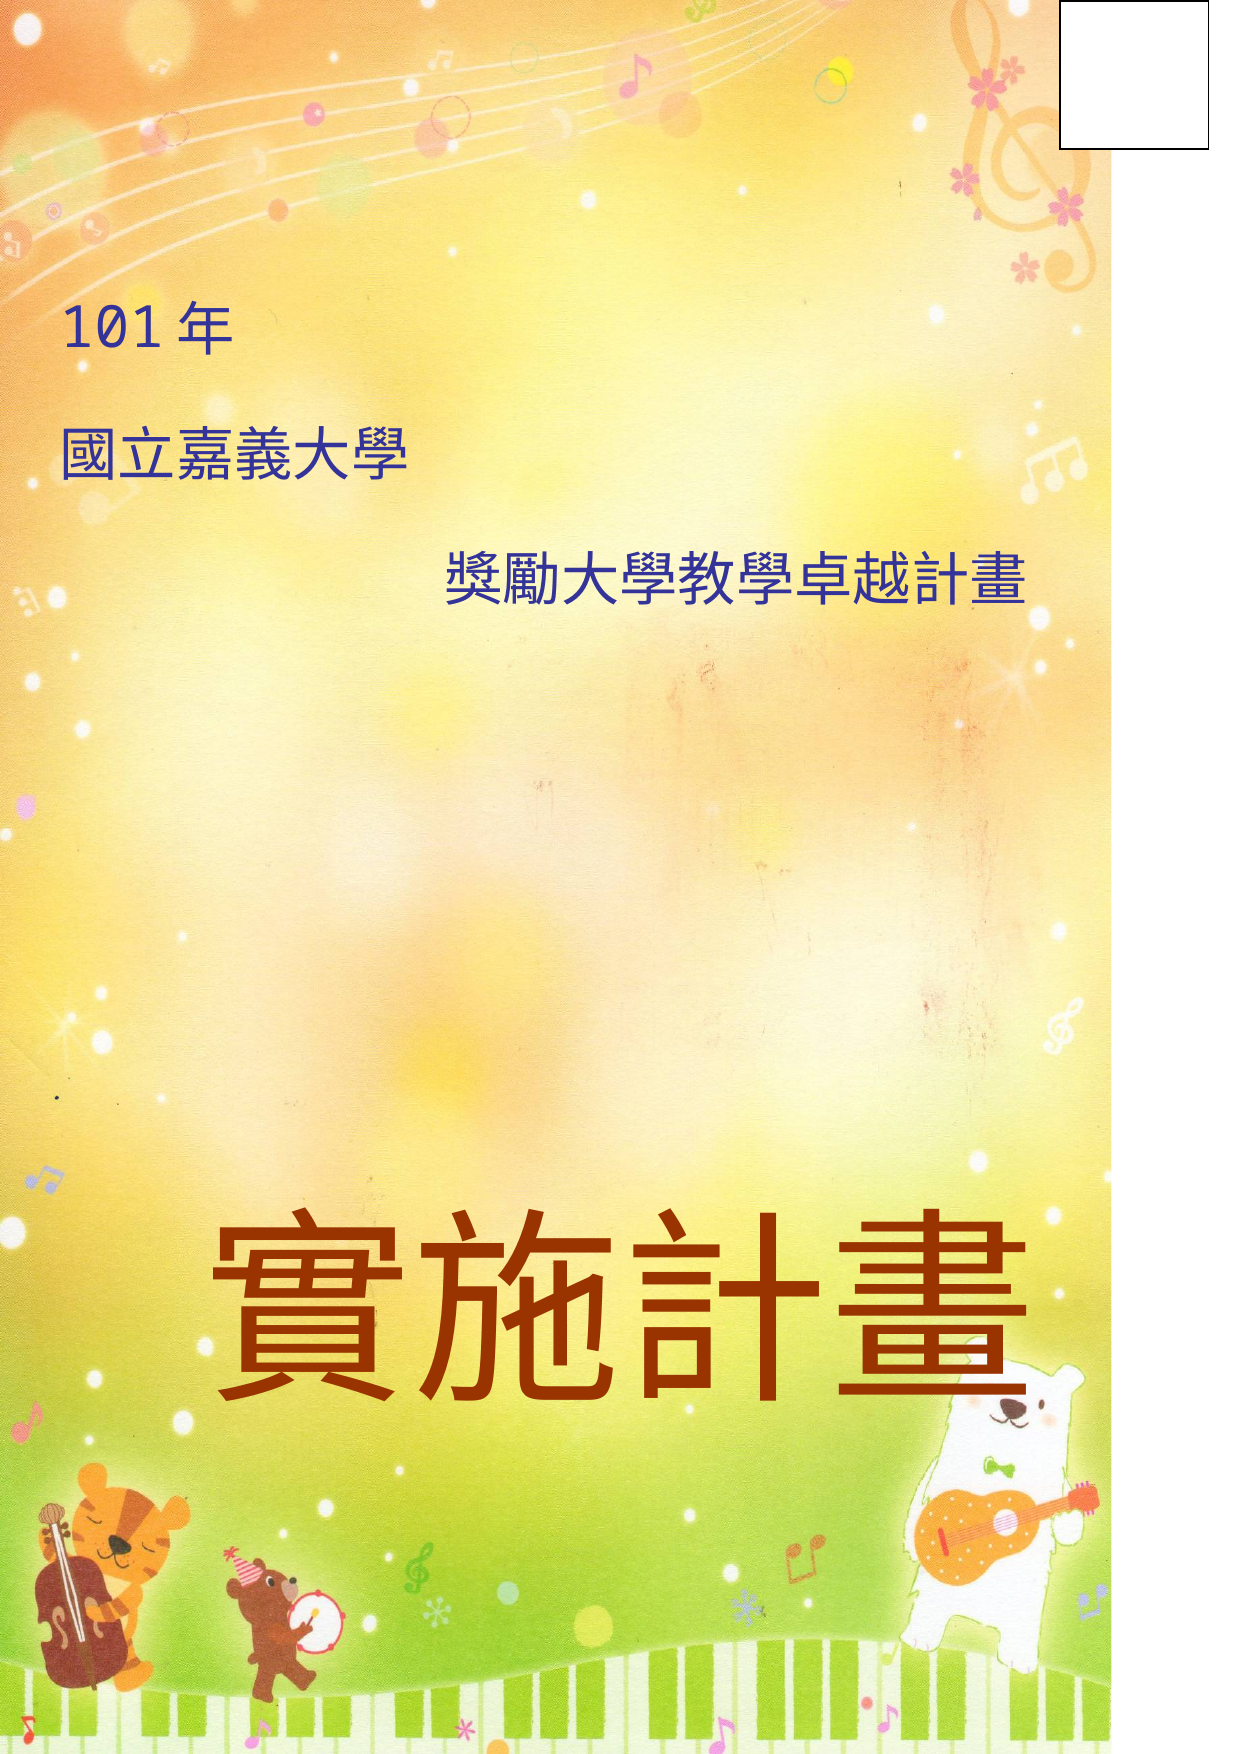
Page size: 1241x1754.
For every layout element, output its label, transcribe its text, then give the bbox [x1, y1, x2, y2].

text 獎勵大學教學卓越計畫 [1112, 502, 1181, 627]
text 101年 [1112, 252, 1181, 377]
text 101年 [1061, 2, 1208, 148]
text 實施計畫 [1112, 1127, 1181, 1439]
text 國立嘉義大學 [1112, 377, 1181, 502]
